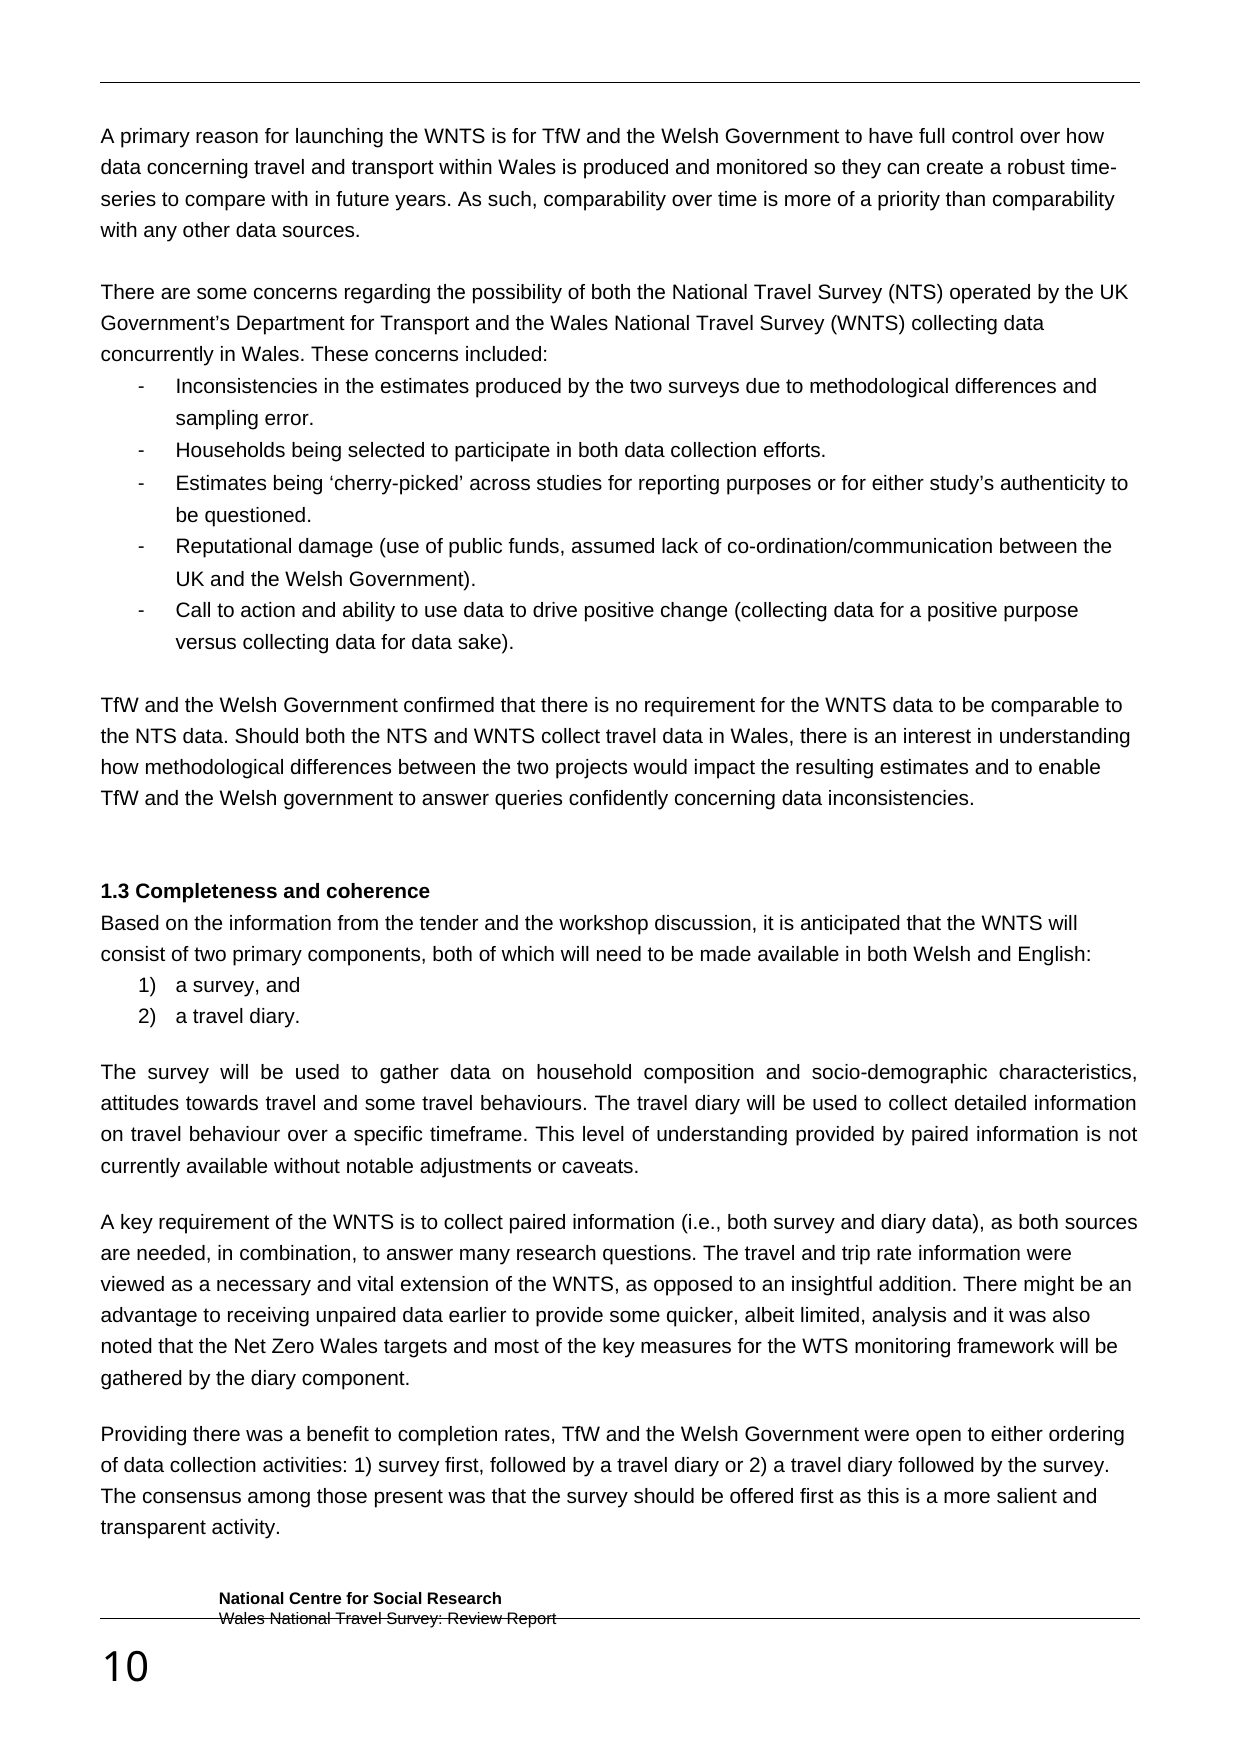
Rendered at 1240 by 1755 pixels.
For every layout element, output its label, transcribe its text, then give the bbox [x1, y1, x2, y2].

text A primary reason for launching the WNTS is for TfW and the Welsh Government to have full control over how data concerning travel and transport within Wales is produced and monitored so they can create a robust time-series to compare with in future years. As such, comparability over time is more of a priority than comparability with any other data sources. [100, 124, 1139, 241]
text Providing there was a benefit to completion rates, TfW and the Welsh Government were open to either ordering of data collection activities: 1) survey first, followed by a travel diary or 2) a travel diary followed by the survey. The consensus among those present was that the survey should be offered first as this is a more salient and transparent activity. [100, 1421, 1139, 1539]
list Inconsistencies in the estimates produced by the two surveys due to methodological differences and sampling error. [138, 373, 1139, 430]
subtitle Completeness and coherence [100, 879, 1139, 903]
text The survey will be used to gather data on household composition and socio-demographic characteristics, attitudes towards travel and some travel behaviours. The travel diary will be used to collect detailed information on travel behaviour over a specific timeframe. This level of understanding provided by paired information is not currently available without notable adjustments or caveats. [100, 1060, 1139, 1177]
list Reputational damage (use of public funds, assumed lack of co-ordination/communication between the UK and the Welsh Government). [138, 534, 1139, 590]
list a travel diary. [138, 1004, 1139, 1028]
text There are some concerns regarding the possibility of both the National Travel Survey (NTS) operated by the UK Government’s Department for Transport and the Wales National Travel Survey (WNTS) collecting data concurrently in Wales. These concerns included: [100, 280, 1139, 366]
text A key requirement of the WNTS is to collect paired information (i.e., both survey and diary data), as both sources are needed, in combination, to answer many research questions. The travel and trip rate information were viewed as a necessary and vital extension of the WNTS, as opposed to an insightful addition. There might be an advantage to receiving unpaired data earlier to provide some quicker, albeit limited, analysis and it was also noted that the Net Zero Wales targets and most of the key measures for the WTS monitoring framework will be gathered by the diary component. [100, 1209, 1139, 1389]
list Call to action and ability to use data to drive positive change (collecting data for a positive purpose versus collecting data for data sake). [138, 597, 1139, 654]
text Based on the information from the tender and the workshop discussion, it is anticipated that the WNTS will consist of two primary components, both of which will need to be made available in both Welsh and English: [100, 910, 1139, 966]
list Estimates being ‘cherry-picked’ across studies for reporting purposes or for either study’s authenticity to be questioned. [138, 470, 1139, 527]
list Households being selected to participate in both data collection efforts. [138, 437, 1139, 462]
text TfW and the Welsh Government confirmed that there is no requirement for the WNTS data to be comparable to the NTS data. Should both the NTS and WNTS collect travel data in Wales, there is an interest in understanding how methodological differences between the two projects would impact the resulting estimates and to enable TfW and the Welsh government to answer queries confidently concerning data inconsistencies. [100, 692, 1139, 810]
list a survey, and [138, 973, 1139, 997]
